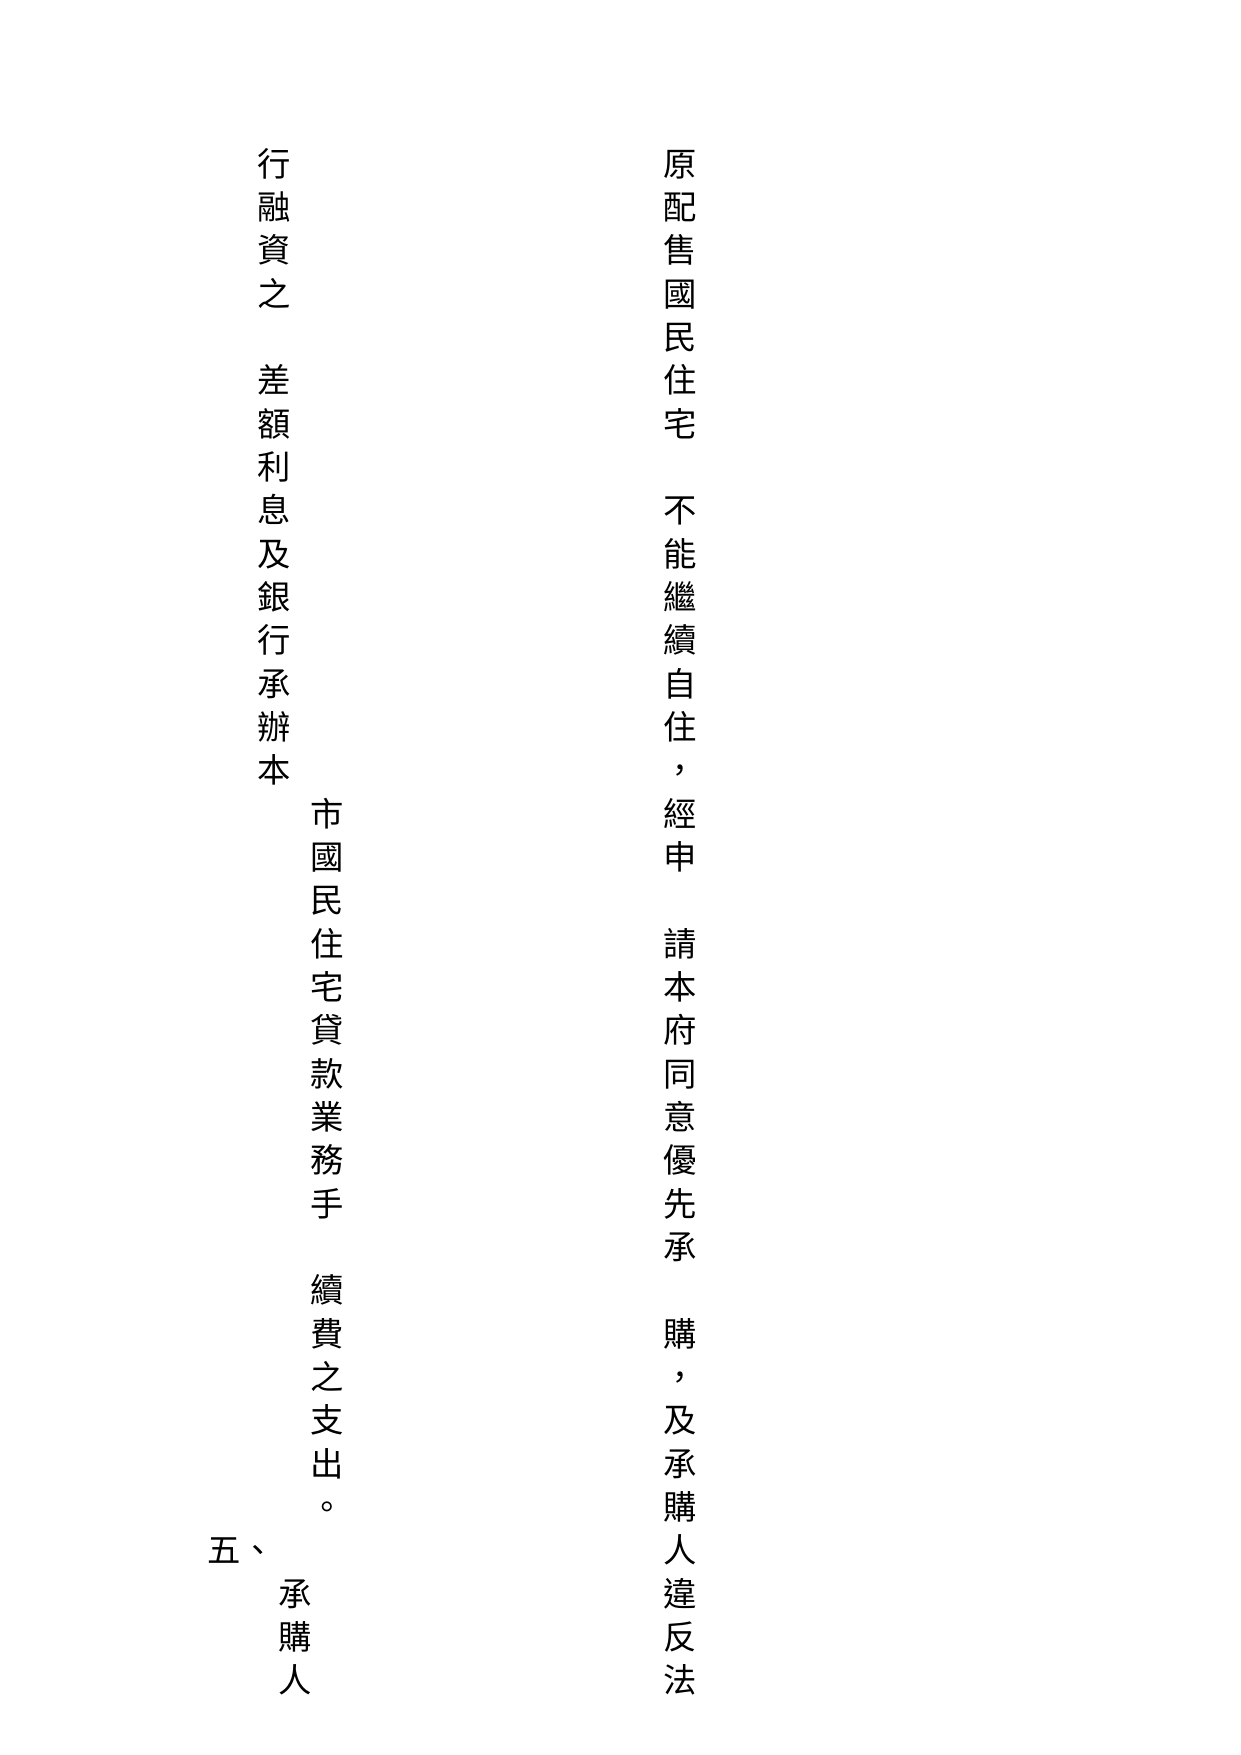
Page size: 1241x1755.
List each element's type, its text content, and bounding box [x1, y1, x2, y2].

text 五、承購人原配售國民住宅 不能繼續自住，經申 請本府同意優先承 購，及承購人違反法 令、契約之規定，由 本府收回住宅及基地 之價款支出。 [663, 142, 671, 1702]
